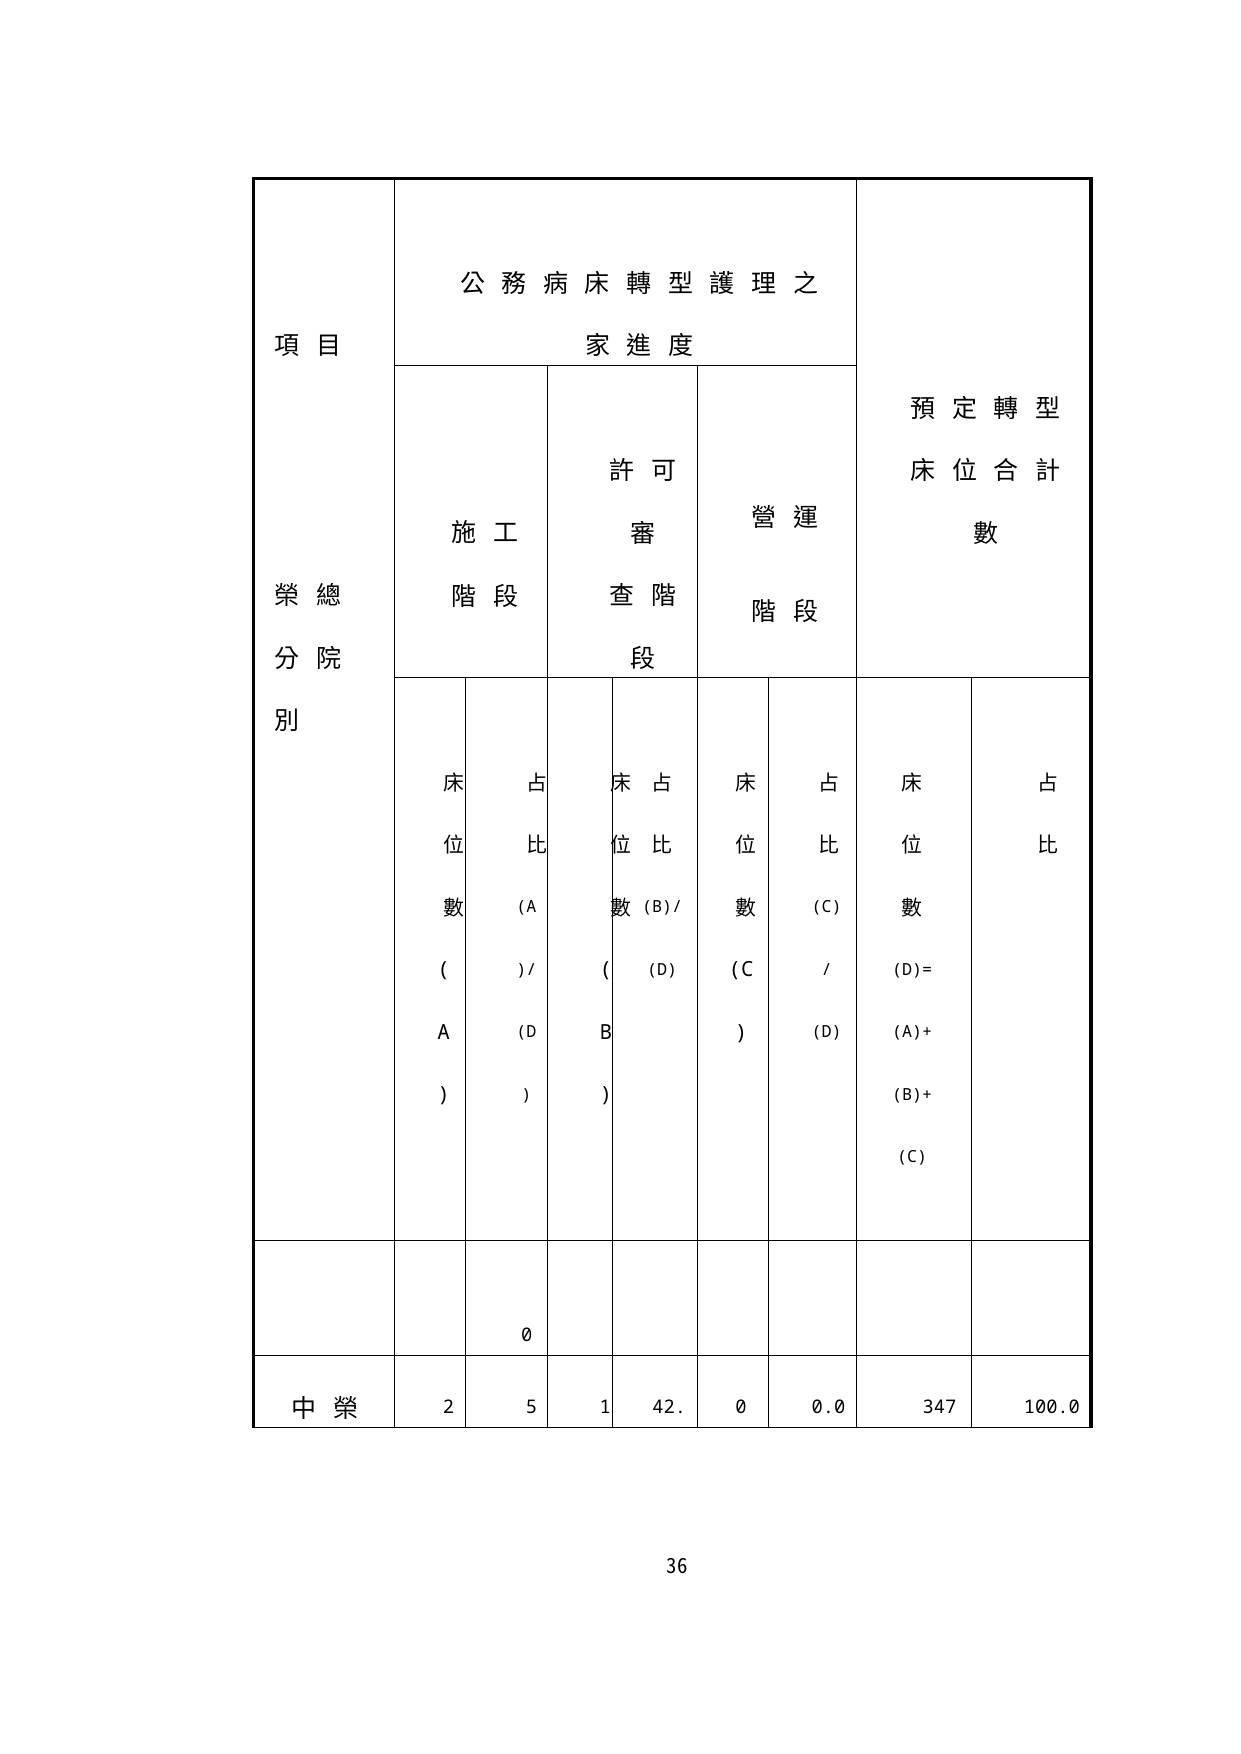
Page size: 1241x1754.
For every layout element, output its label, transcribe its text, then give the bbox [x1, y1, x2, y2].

table_cell [613, 1241, 697, 1355]
table_cell [857, 1241, 971, 1355]
table_cell 占比 (A)/(D) [466, 678, 547, 1240]
table_cell 占比 (B)/(D) [613, 678, 697, 1240]
table_cell 床位數 (C) [698, 678, 768, 1240]
table_cell 床位數 (B) [548, 678, 612, 1240]
table_cell 床位數 (A) [395, 678, 465, 1240]
table_cell 0 [466, 1241, 547, 1355]
table_header 公務病床轉型護理之家進度 [395, 180, 856, 365]
table_cell 占比 (C)/(D) [769, 678, 856, 1240]
table_cell 0 [698, 1356, 768, 1427]
table_cell 57.64 [466, 1356, 547, 1427]
table_cell 0.0 [769, 1356, 856, 1427]
table_cell 347 [857, 1356, 971, 1427]
table_cell [395, 1241, 465, 1355]
table_cell [548, 1241, 612, 1355]
table_cell 營運 階段 [698, 366, 856, 677]
table_cell [255, 1241, 394, 1355]
table_header 預定轉型 床位合計數 [857, 180, 1089, 677]
table_cell 床位數 (D)= (A)+(B)+(C) [857, 678, 971, 1240]
table_cell 200 [395, 1356, 465, 1427]
table_cell 許可審 查階段 [548, 366, 697, 677]
table_cell [972, 1241, 1089, 1355]
table_cell 占比 [972, 678, 1089, 1240]
table_cell 施工 階段 [395, 366, 547, 677]
table_cell 中榮 [255, 1356, 394, 1427]
table_cell [698, 1241, 768, 1355]
table_cell 100.0 [972, 1356, 1089, 1427]
table_cell 42. [613, 1356, 697, 1427]
table_cell 1 [548, 1356, 612, 1427]
table_cell [769, 1241, 856, 1355]
table_header 項目 榮總 分院別 [255, 180, 394, 1240]
